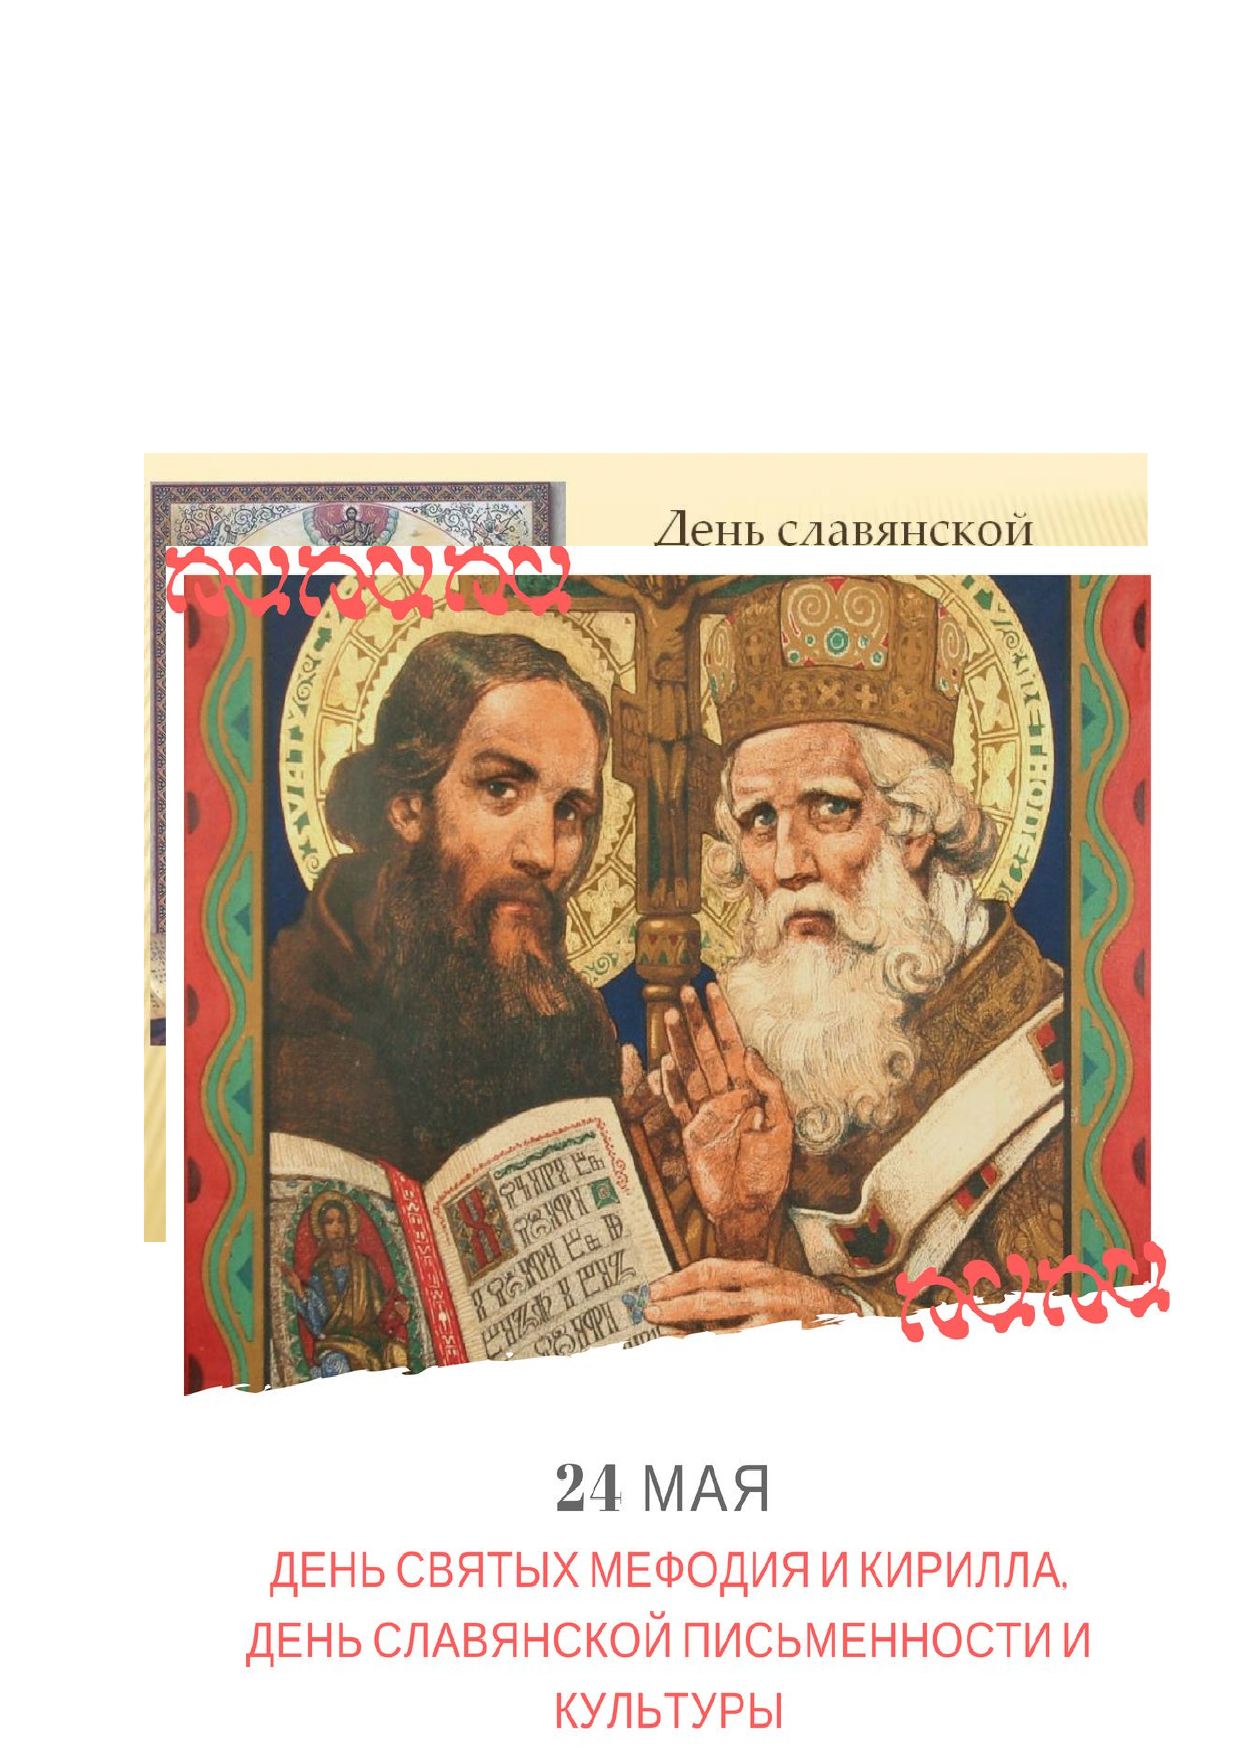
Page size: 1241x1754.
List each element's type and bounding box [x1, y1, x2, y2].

picture [143, 453, 1170, 1754]
